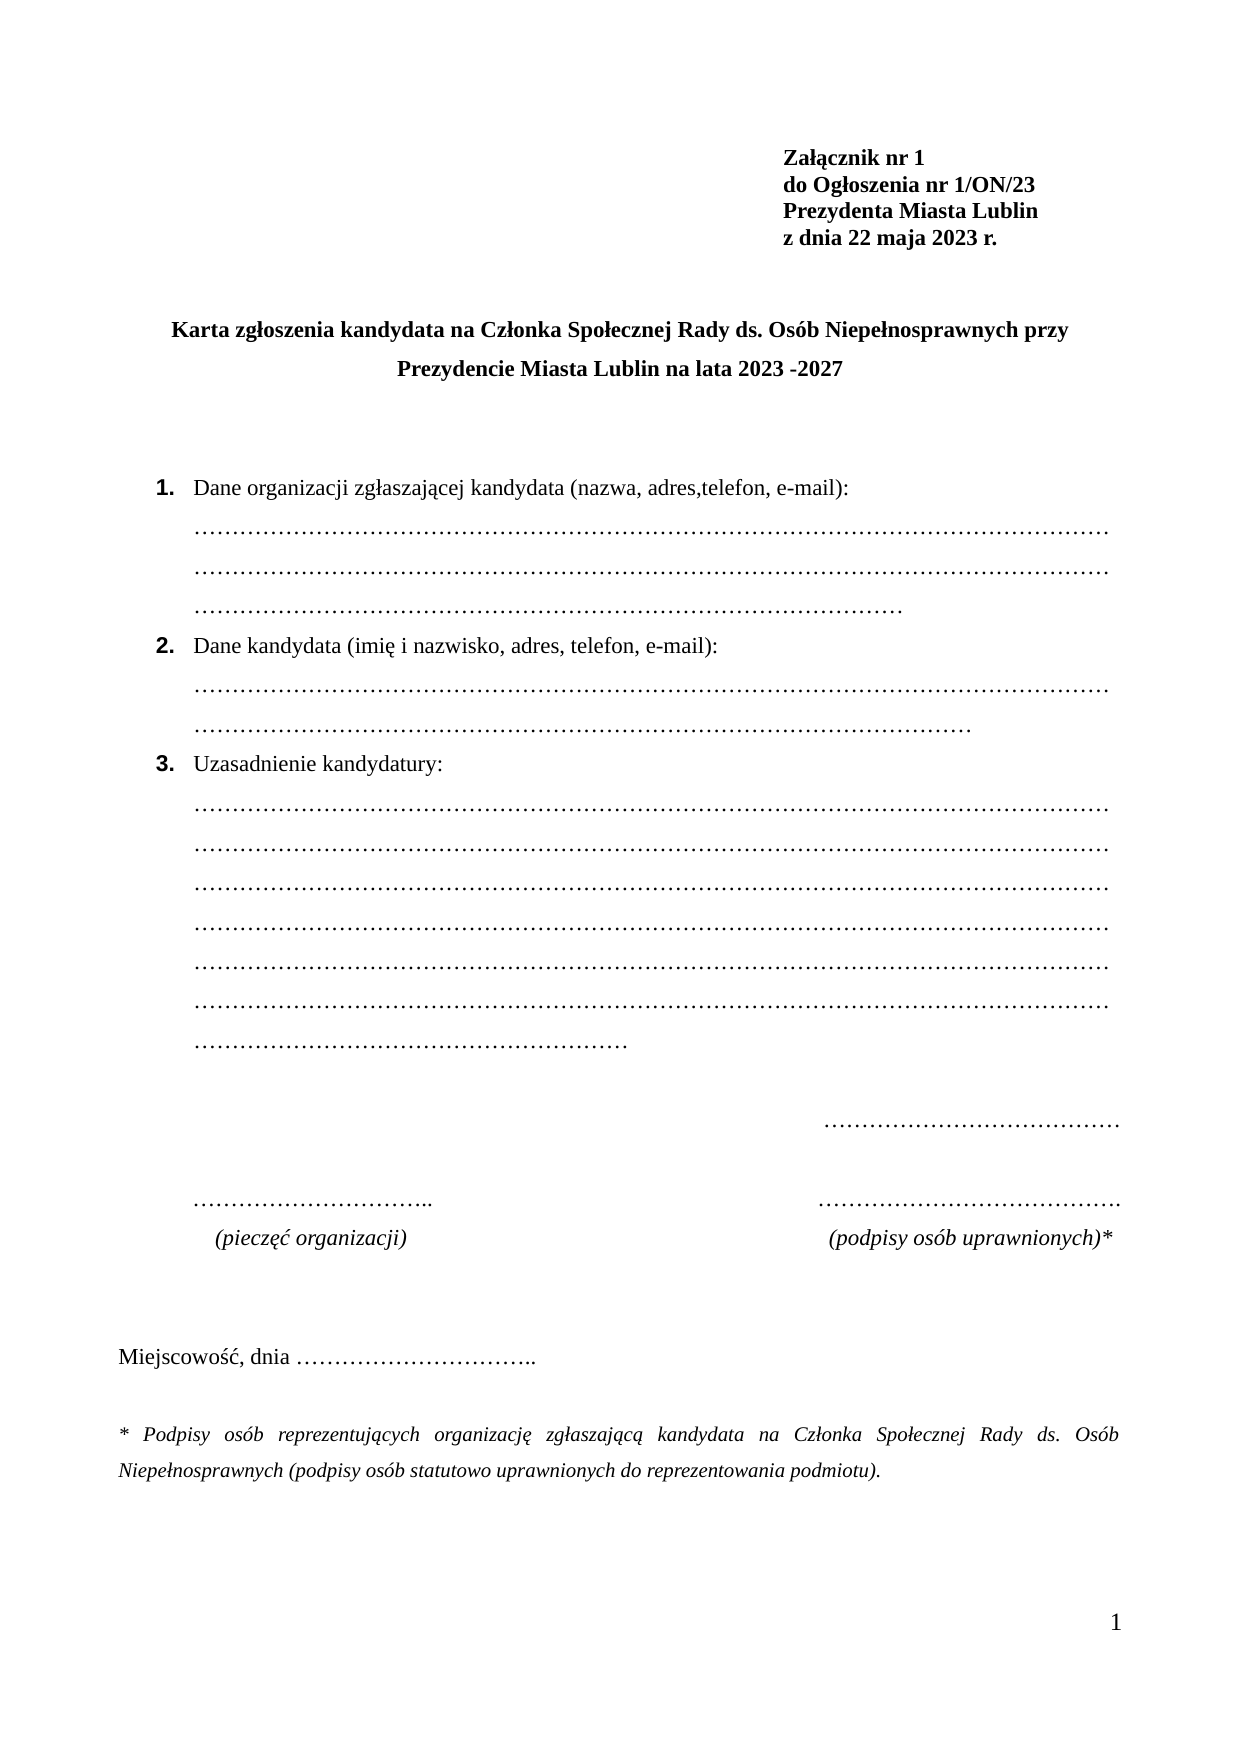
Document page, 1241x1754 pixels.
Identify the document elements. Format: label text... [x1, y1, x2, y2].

text Prezydenta Miasta Lublin [118, 197, 1122, 223]
list Uzasadnienie kandydatury: [156, 750, 1122, 777]
text Miejscowość, dnia ………………………….. [118, 1343, 1122, 1369]
text * Podpisy osób reprezentujących organizację zgłaszającą kandydata na Członka Społecznej Rady ds. Osób Niepełnosprawnych (podpisy osób statutowo uprawnionych do reprezentowania podmiotu). [118, 1422, 1122, 1482]
text do Ogłoszenia nr 1/ON/23 [118, 171, 1122, 197]
list Dane organizacji zgłaszającej kandydata (nazwa, adres,telefon, e-mail): [156, 474, 1122, 500]
list Dane kandydata (imię i nazwisko, adres, telefon, e-mail): [156, 632, 1122, 658]
list ……………………………………………………………………………………………………………………………………………………………………………………………………………………………………………………………………………………………………… [156, 513, 1122, 619]
text (pieczęć organizacji) (podpisy osób uprawnionych)* [118, 1224, 1122, 1251]
text z dnia 22 maja 2023 r. [118, 223, 1122, 250]
list …………………………………………………………………………………………………………………………………………………………………………………………………… [156, 671, 1122, 737]
list ………………………………………………………………………………………………………………………………………………………………………………………………………………………………………………………………………………………………………………………………………………………………………………………………………………………………………………………………………………………………………………………………………………………………………………………………………………………………………………………………………………………………………………… [156, 790, 1122, 1053]
text Karta zgłoszenia kandydata na Członka Społecznej Rady ds. Osób Niepełnosprawnych przy Prezydencie Miasta Lublin na lata 2023 -2027 [118, 316, 1122, 382]
text ………………………….. …………………………………. [118, 1185, 1122, 1211]
text ………………………………… [118, 1106, 1122, 1132]
text Załącznik nr 1 [118, 144, 1122, 171]
